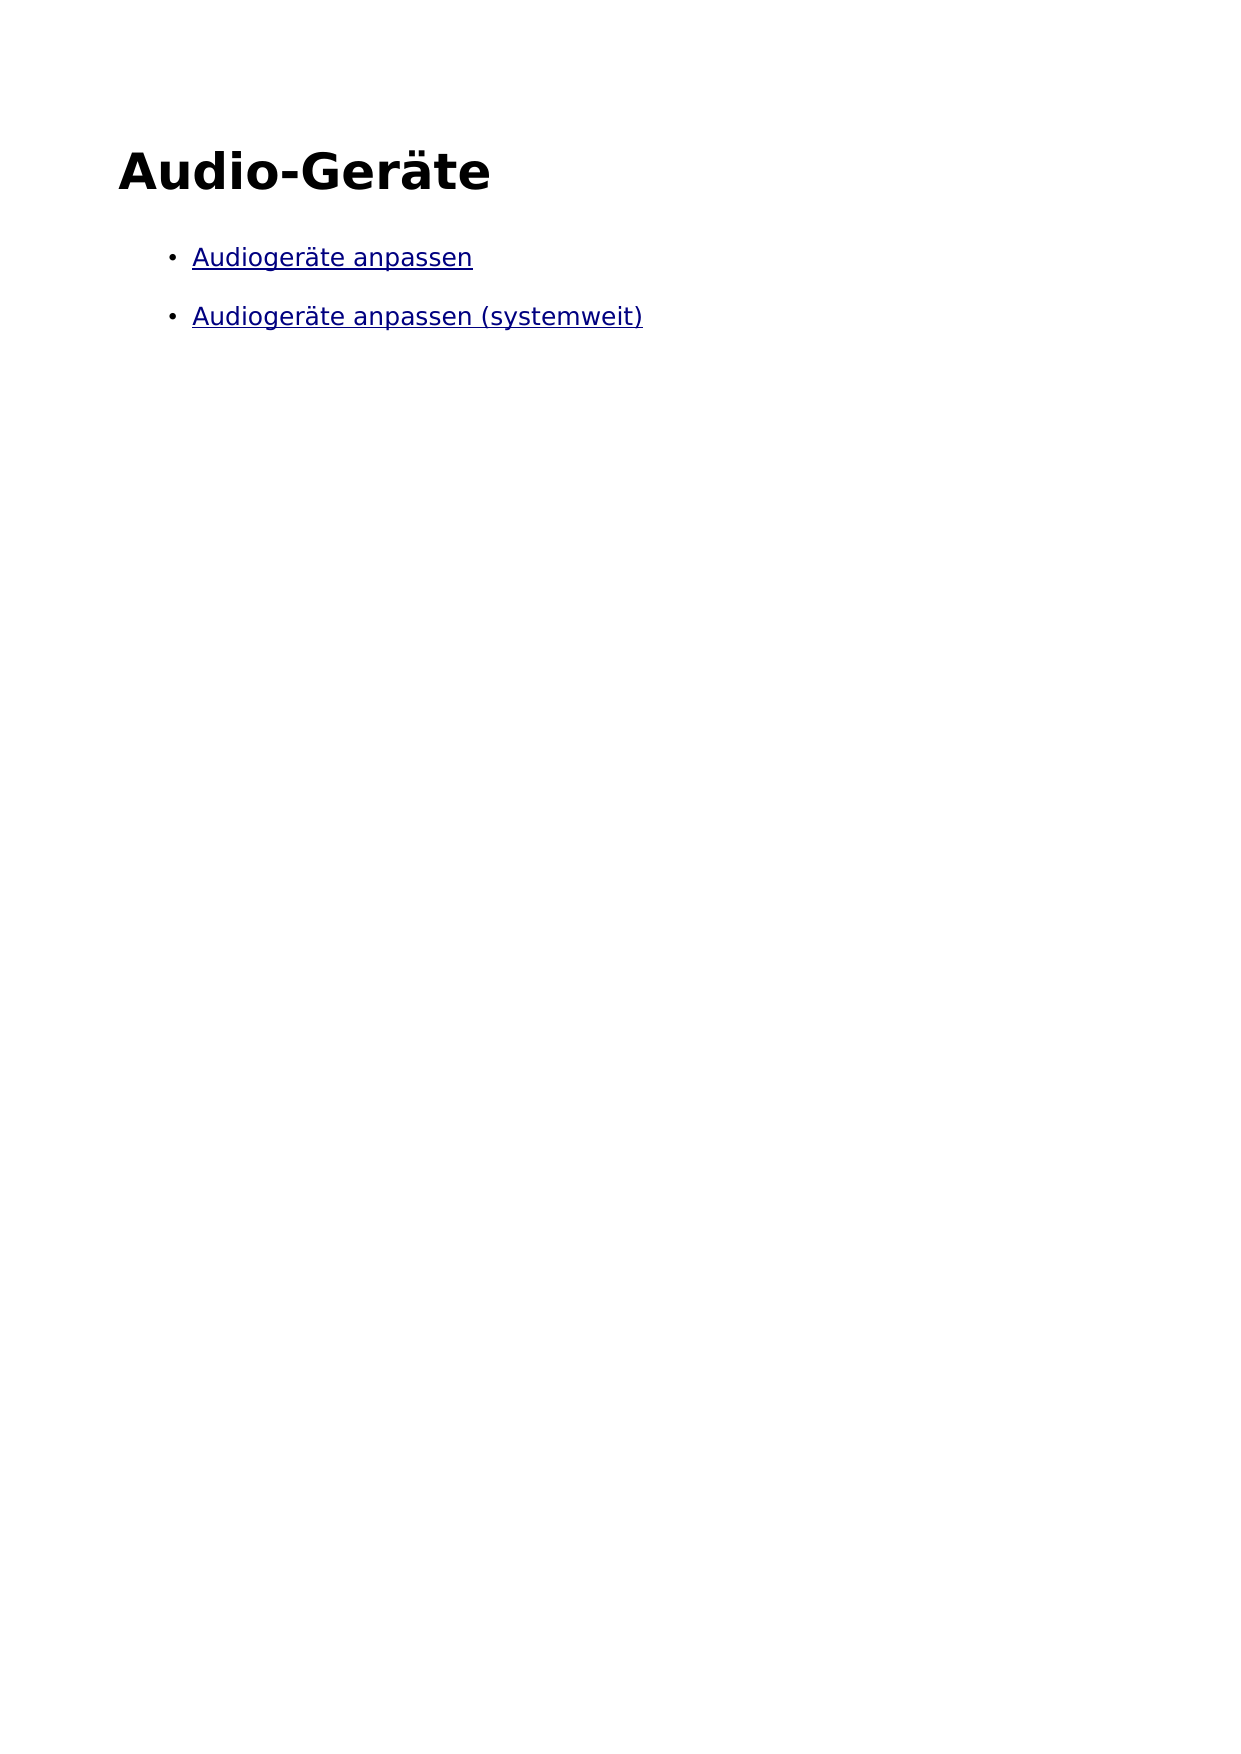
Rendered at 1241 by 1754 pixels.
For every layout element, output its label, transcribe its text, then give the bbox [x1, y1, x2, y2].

subtitle Audio-Geräte [118, 143, 1122, 201]
list Audiogeräte anpassen (systemweit) [177, 302, 1122, 331]
list Audiogeräte anpassen [177, 243, 1122, 272]
